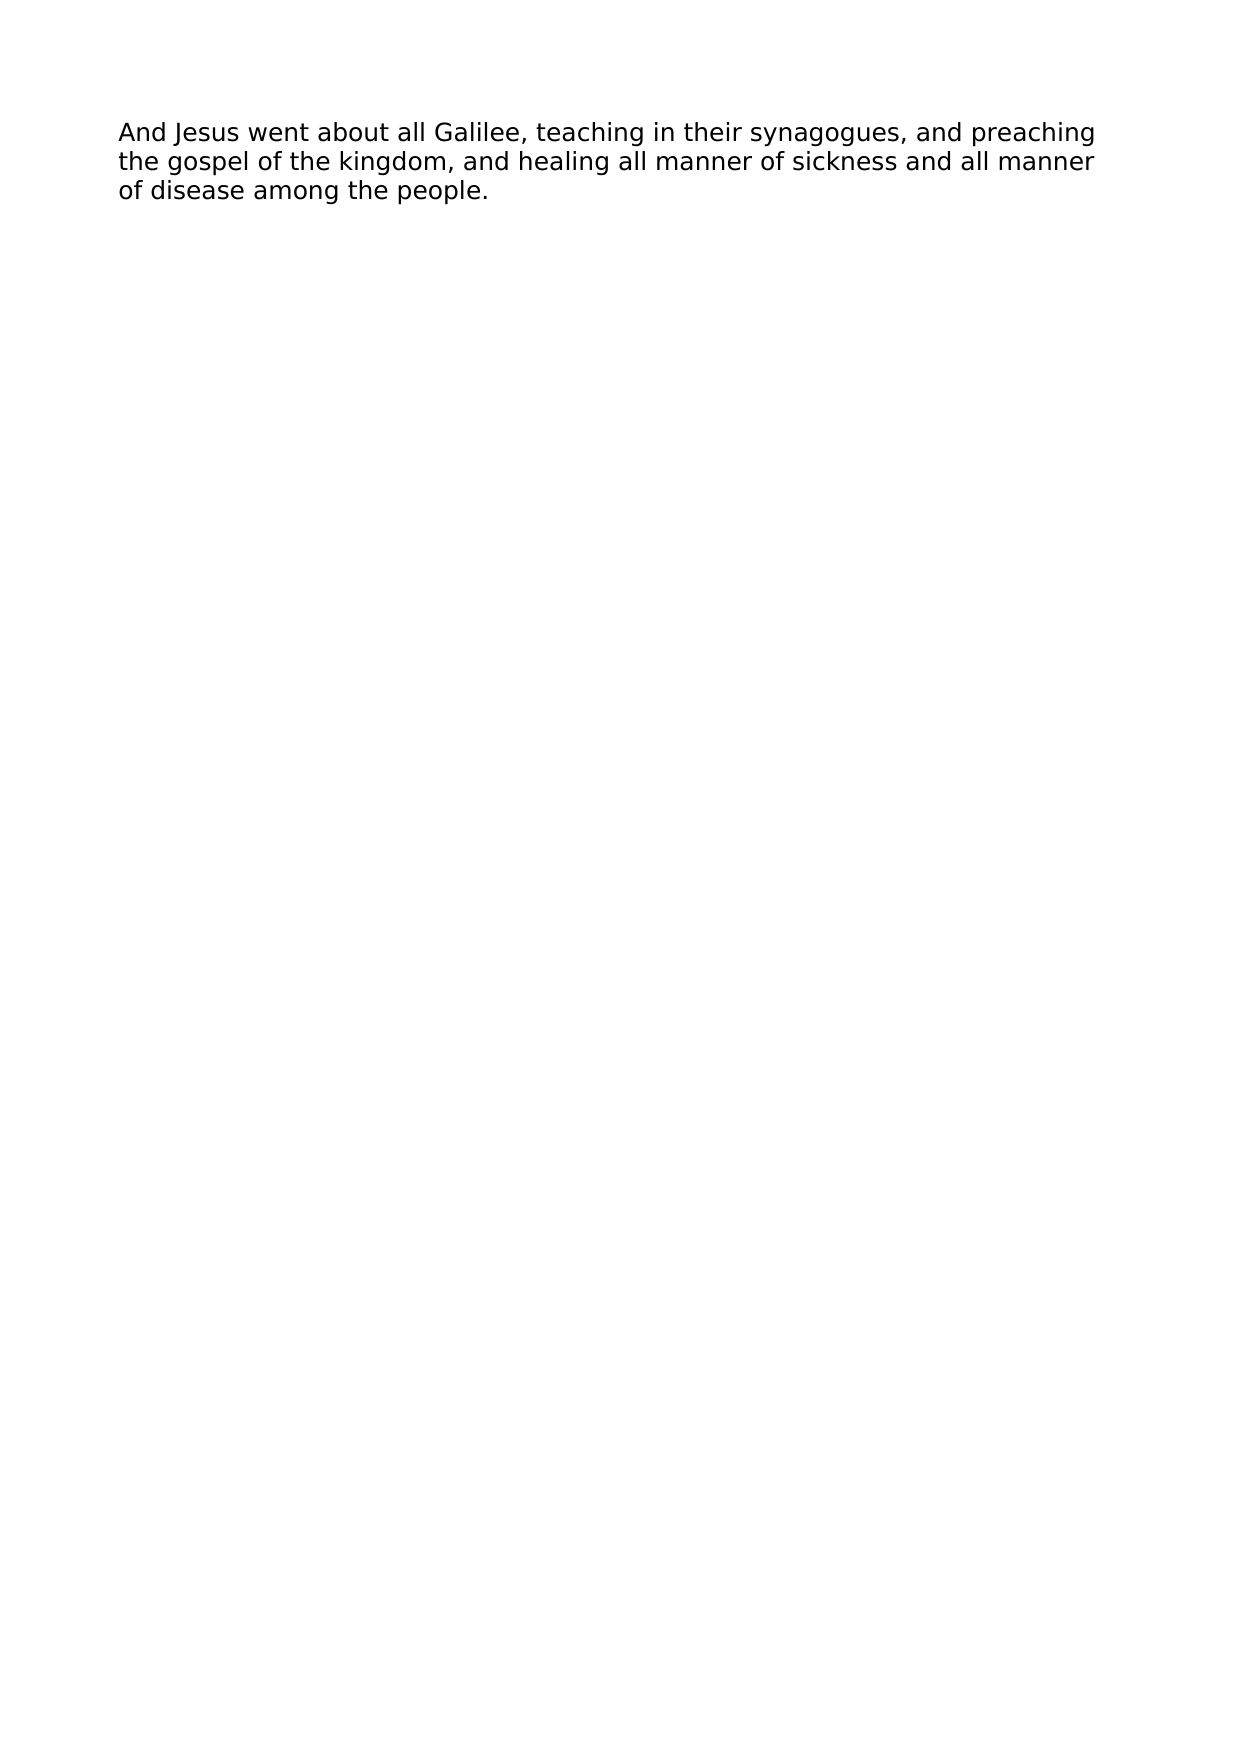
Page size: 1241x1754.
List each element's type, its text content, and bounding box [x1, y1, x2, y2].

text And Jesus went about all Galilee, teaching in their synagogues, and preaching the gospel of the kingdom, and healing all manner of sickness and all manner of disease among the people. [118, 118, 1122, 206]
